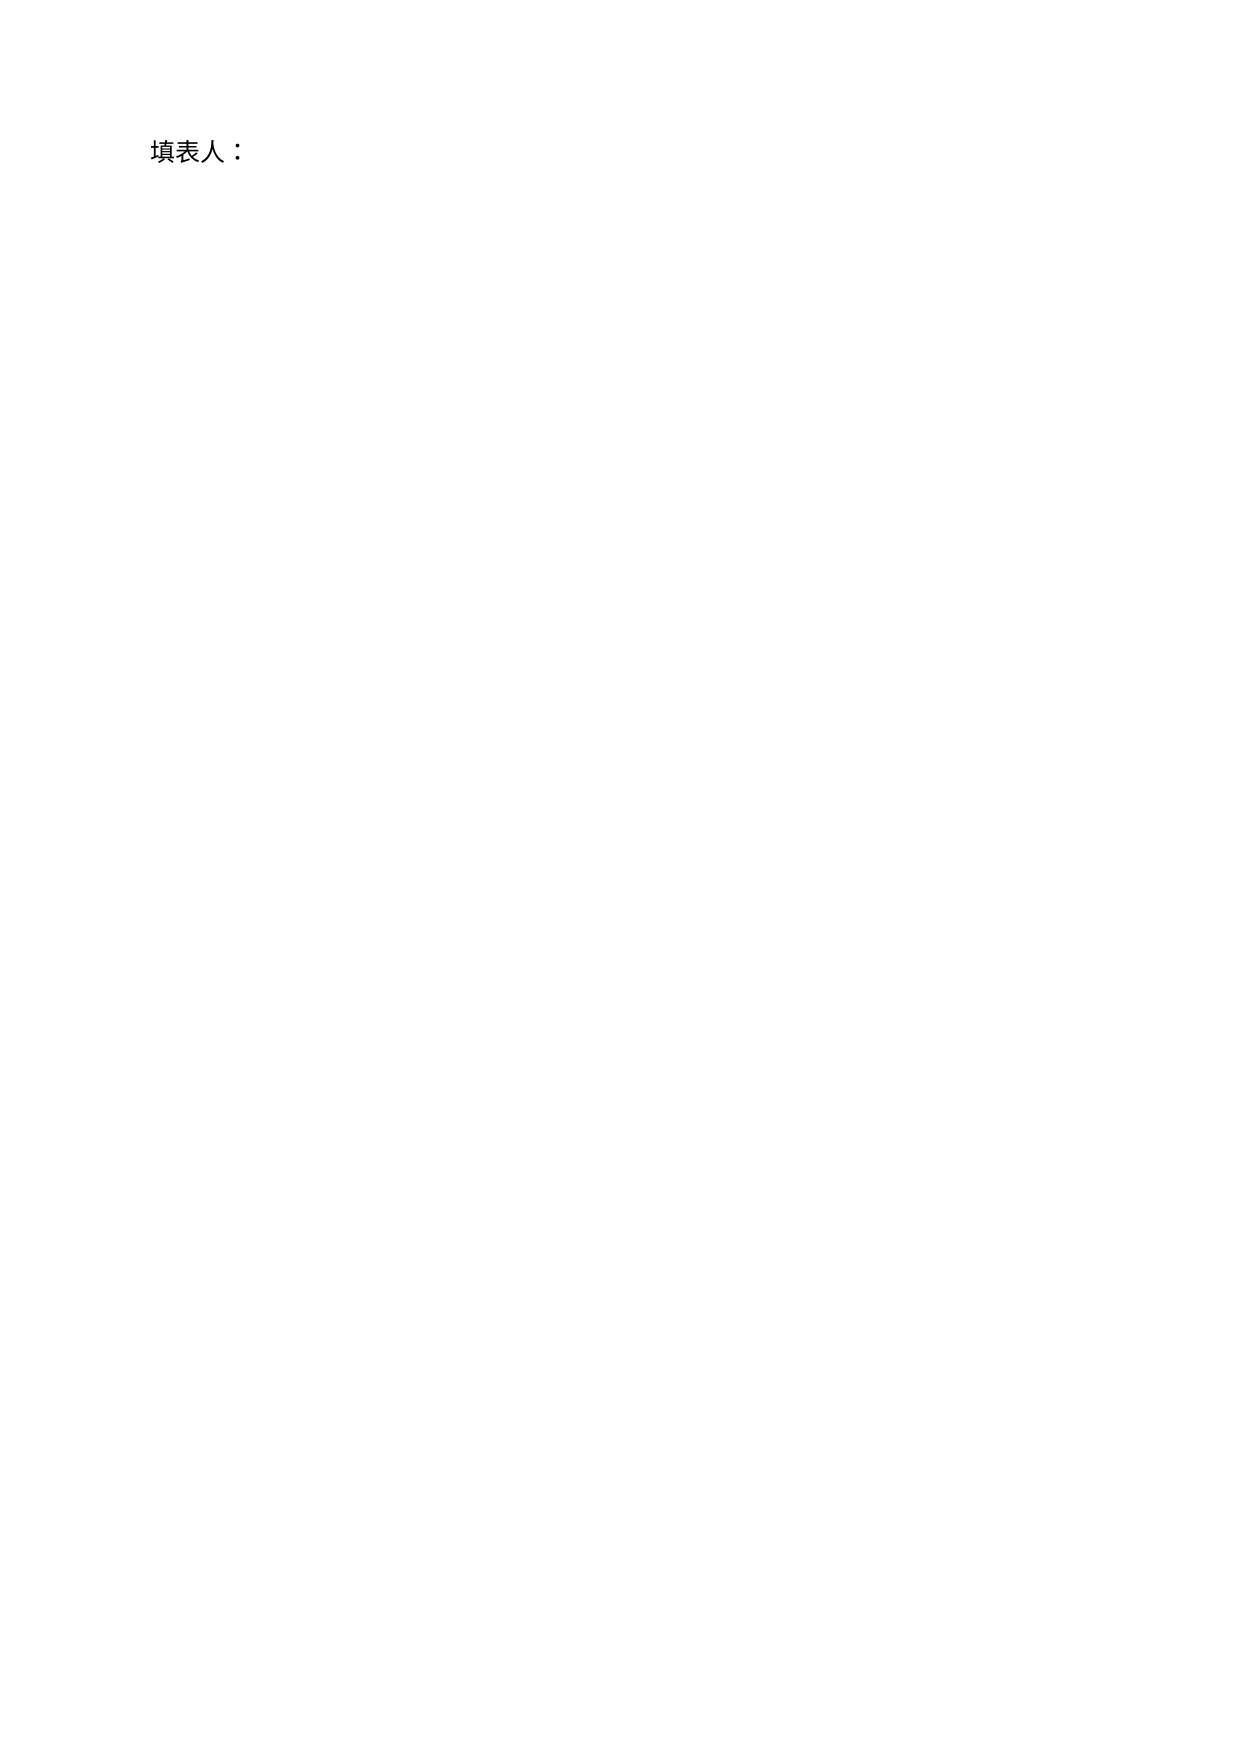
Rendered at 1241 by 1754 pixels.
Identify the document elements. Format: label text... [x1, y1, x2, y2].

text 填表人： [150, 109, 1090, 171]
